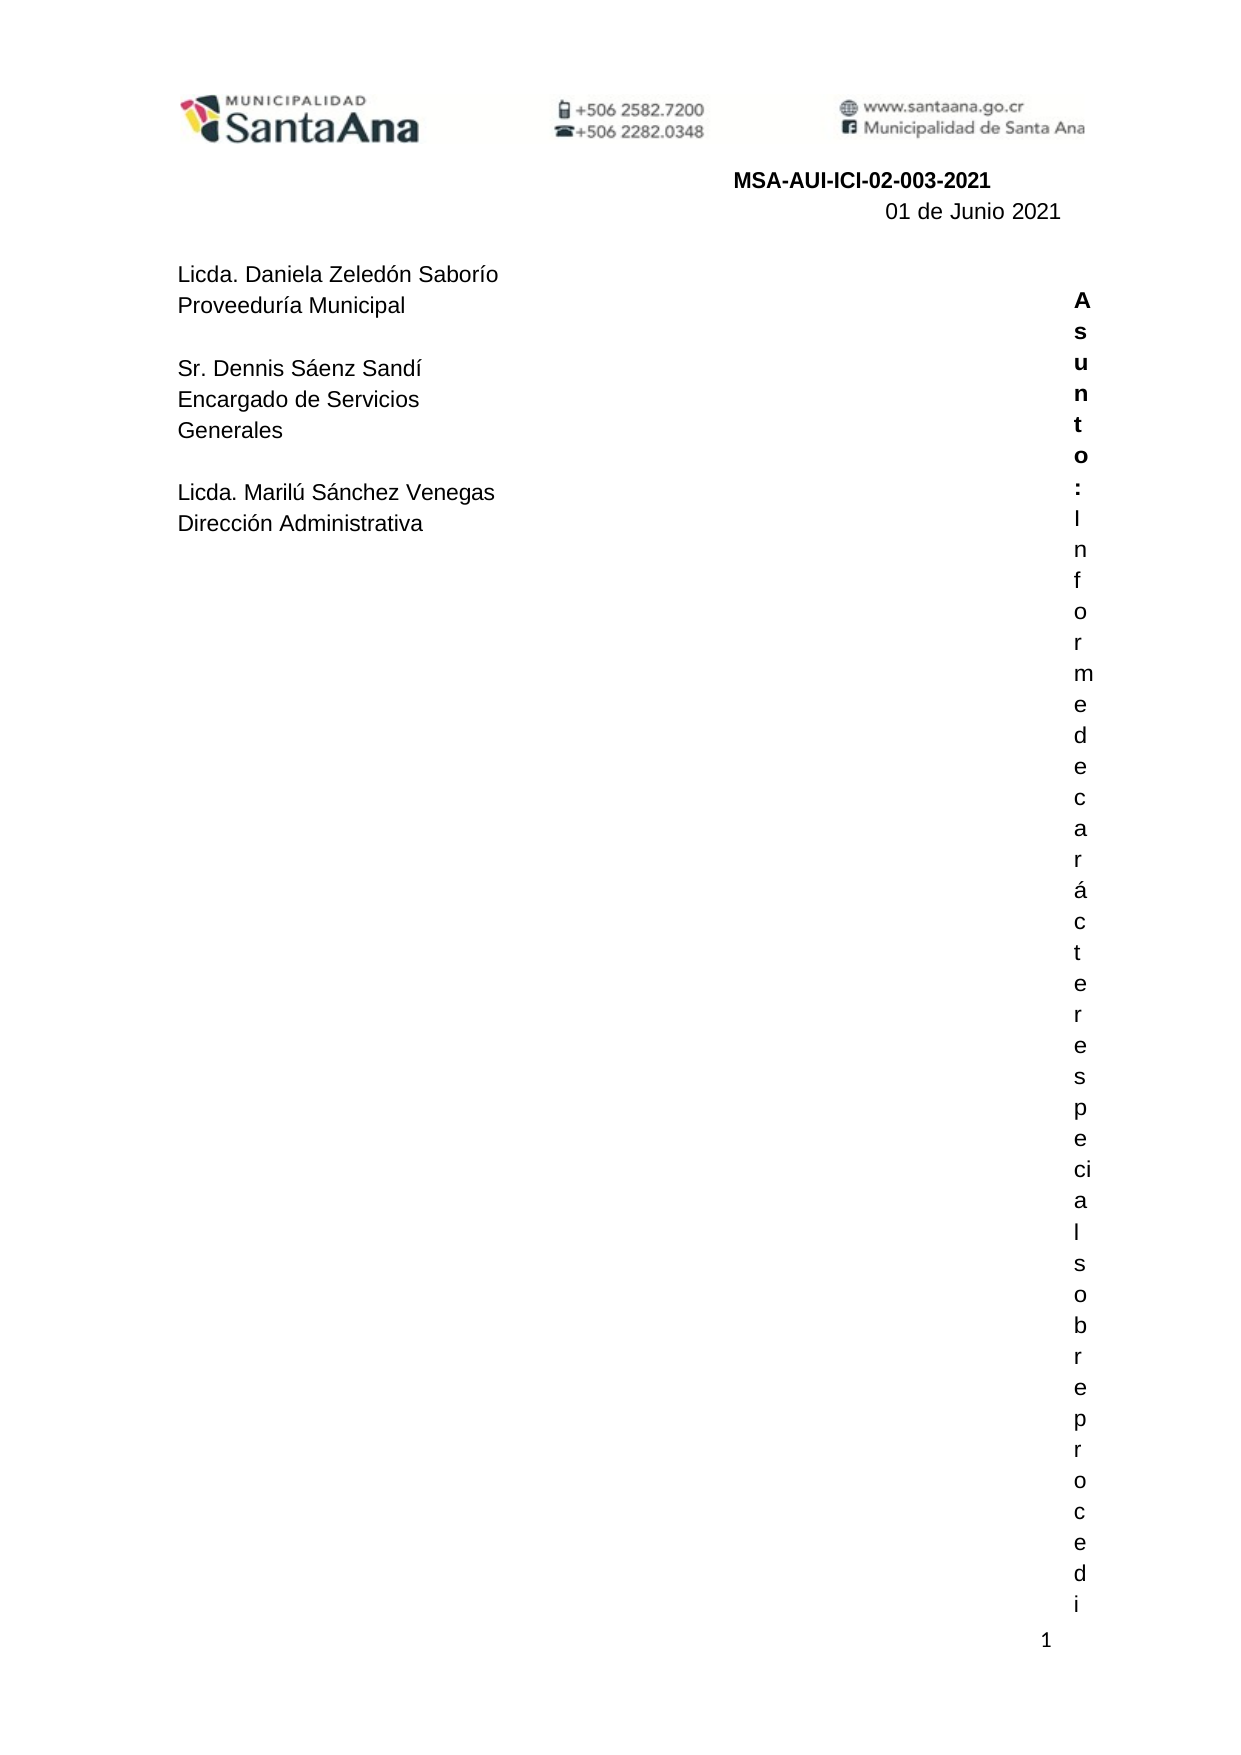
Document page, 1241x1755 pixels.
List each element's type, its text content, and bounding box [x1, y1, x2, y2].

text Licda. Daniela Zeledón Saborío Proveeduría Municipal [177, 261, 529, 319]
text 01 de Junio 2021 [885, 198, 1076, 225]
text Asunto: Informe de carácter especial sobre procedimientos de contratación de reparaciones de vehículos bajo excepción a la Ley de Contratación Administrativa y su Reglamento. [1074, 287, 1091, 1617]
text Sr. Dennis Sáenz Sandí Encargado de Servicios Generales [177, 355, 529, 443]
text Licda. Marilú Sánchez Venegas Dirección Administrativa [177, 479, 529, 537]
subtitle MSA-AUI-ICI-02-003-2021 [733, 167, 1076, 193]
